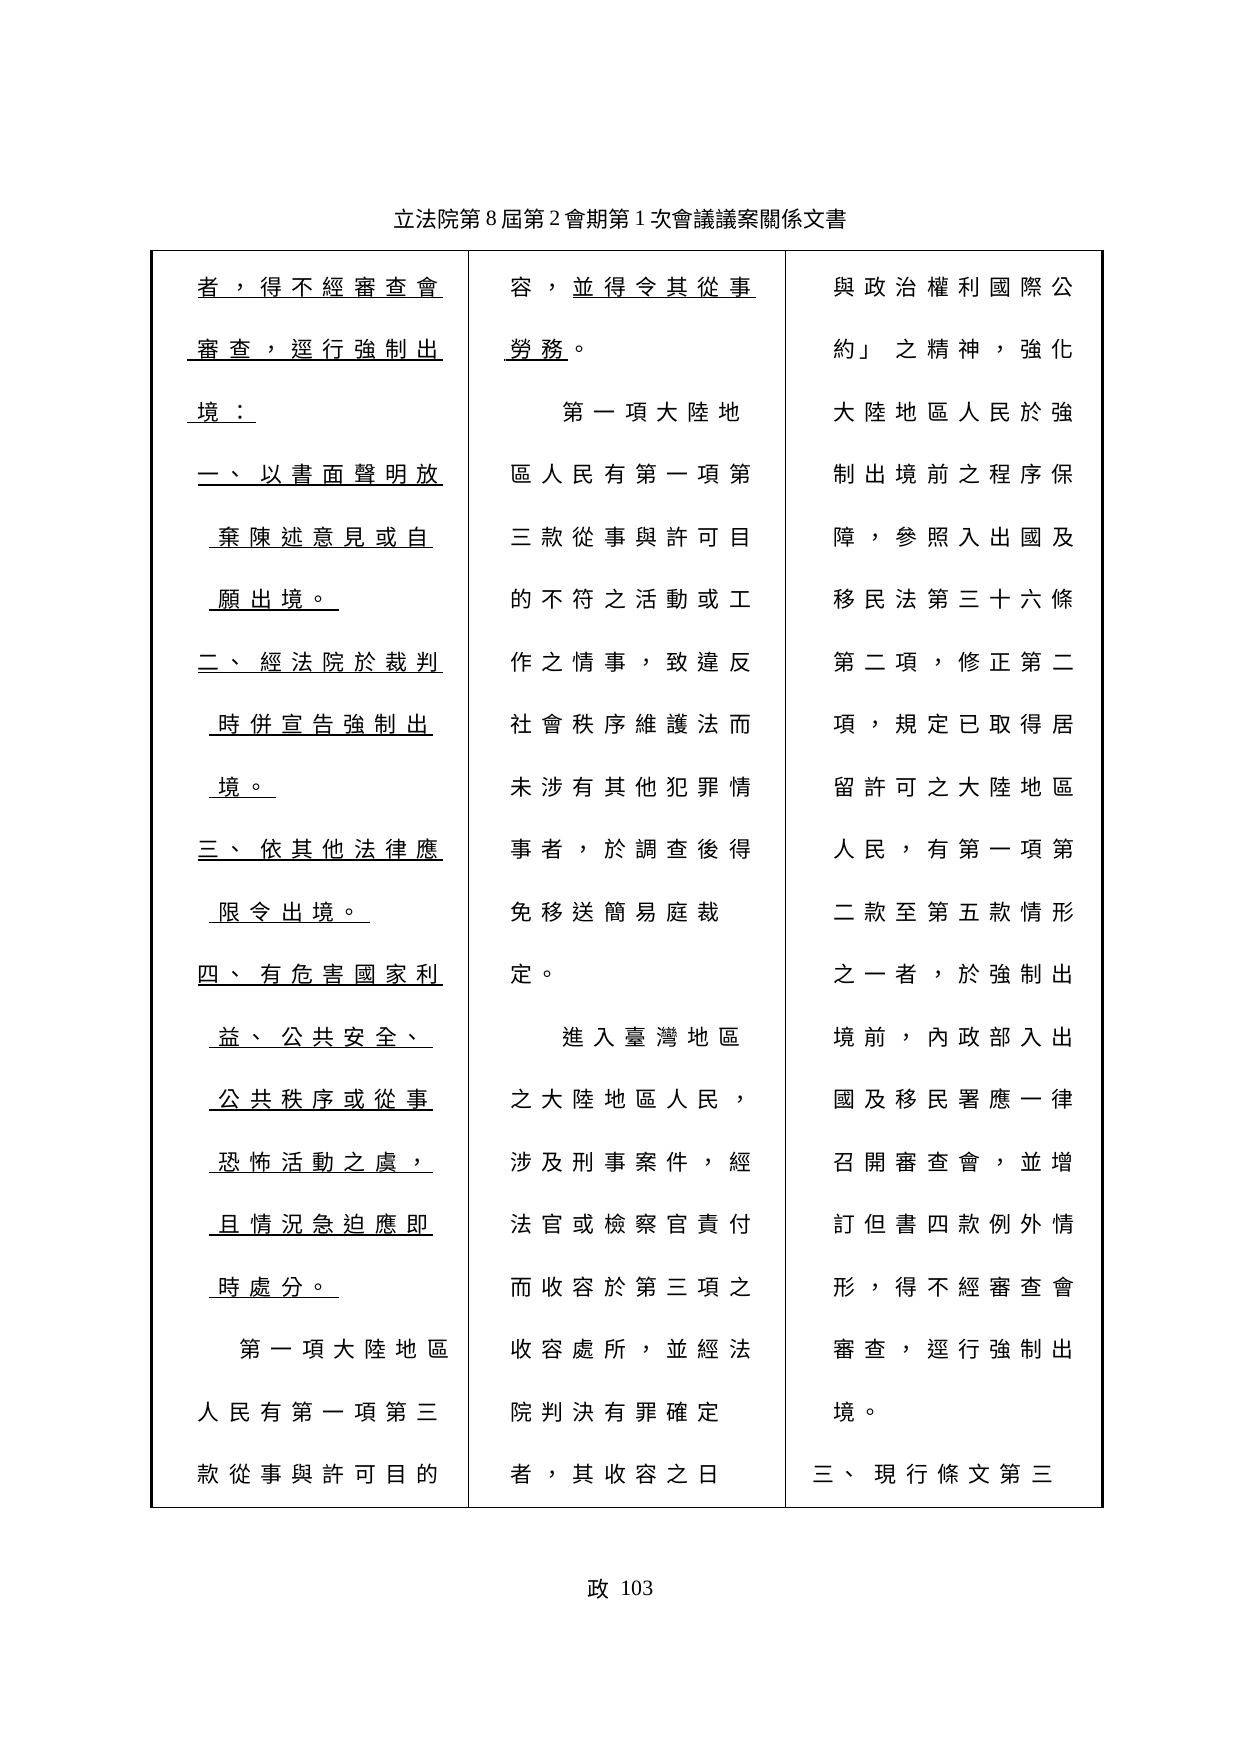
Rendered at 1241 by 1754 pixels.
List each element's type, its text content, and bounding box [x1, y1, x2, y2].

table_cell 者，得不經審查會審查，逕行強制出境： 一、以書面聲明放棄陳述意見或自願出境。 二、經法院於裁判時併宣告強制出境。 三、依其他法律應限令出境。 四、有危害國家利益、公共安全、公共秩序或從事恐怖活動之虞，且情況急迫應即時處分。 第一項大陸地區人民有第一項第三款從事與許可目的 [153, 251, 468, 1507]
table_cell 容，並得令其從事勞務。 第一項大陸地區人民有第一項第三款從事與許可目的不符之活動或工作之情事，致違反社會秩序維護法而未涉有其他犯罪情事者，於調查後得免移送簡易庭裁定。 進入臺灣地區之大陸地區人民，涉及刑事案件，經法官或檢察官責付而收容於第三項之收容處所，並經法院判決有罪確定者，其收容之日 [469, 251, 785, 1507]
table_cell 與政治權利國際公約」之精神，強化大陸地區人民於強制出境前之程序保障，參照入出國及移民法第三十六條第二項，修正第二項，規定已取得居留許可之大陸地區人民，有第一項第二款至第五款情形之一者，於強制出境前，內政部入出國及移民署應一律召開審查會，並增訂但書四款例外情形，得不經審查會審查，逕行強制出境。 三、現行條文第三 [786, 251, 1101, 1507]
